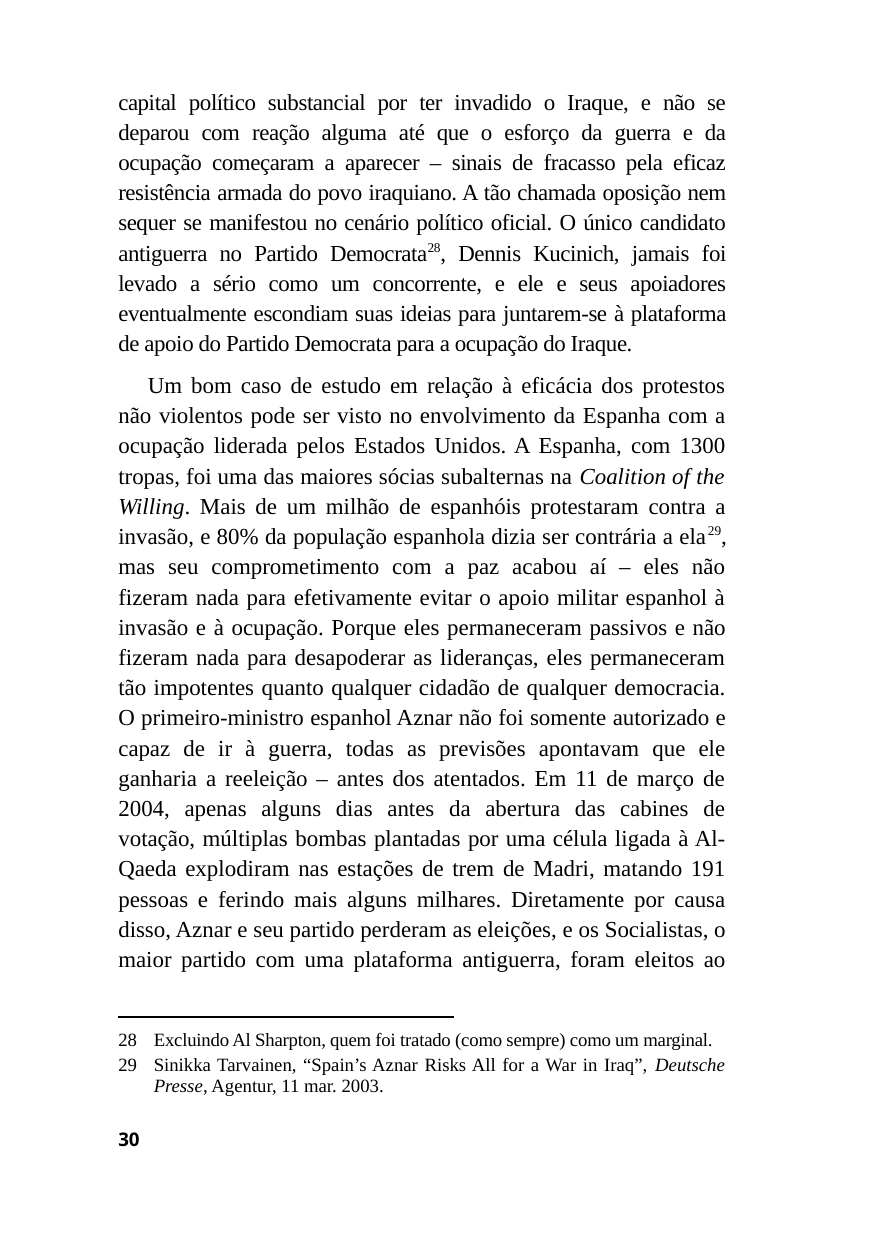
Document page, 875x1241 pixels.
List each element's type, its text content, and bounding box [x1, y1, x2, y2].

text Sinikka Tarvainen, “Spain’s Aznar Risks All for a War in Iraq”, Deutsche Presse, Agentur, 11 mar. 2003. [118, 1053, 726, 1097]
text capital político substancial por ter invadido o Iraque, e não se deparou com reação alguma até que o esforço da guerra e da ocupação começaram a aparecer – sinais de fracasso pela eficaz resistência armada do povo iraquiano. A tão chamada oposição nem sequer se manifestou no cenário político oficial. O único candidato antiguerra no Partido Democrata, Dennis Kucinich, jamais foi levado a sério como um concorrente, e ele e seus apoiadores eventualmente escondiam suas ideias para juntarem-se à plataforma de apoio do Partido Democrata para a ocupação do Iraque. [118, 88, 726, 357]
text Excluindo Al Sharpton, quem foi tratado (como sempre) como um marginal. [118, 1029, 726, 1050]
text Um bom caso de estudo em relação à eficácia dos protestos não violentos pode ser visto no envolvimento da Espanha com a ocupação liderada pelos Estados Unidos. A Espanha, com 1300 tropas, foi uma das maiores sócias subalternas na Coalition of the Willing. Mais de um milhão de espanhóis protestaram contra a invasão, e 80% da população espanhola dizia ser contrária a ela, mas seu comprometimento com a paz acabou aí – eles não fizeram nada para efetivamente evitar o apoio militar espanhol à invasão e à ocupação. Porque eles permaneceram passivos e não fizeram nada para desapoderar as lideranças, eles permaneceram tão impotentes quanto qualquer cidadão de qualquer democracia. O primeiro-ministro espanhol Aznar não foi somente autorizado e capaz de ir à guerra, todas as previsões apontavam que ele ganharia a reeleição – antes dos atentados. Em 11 de março de 2004, apenas alguns dias antes da abertura das cabines de votação, múltiplas bombas plantadas por uma célula ligada à Al-Qaeda explodiram nas estações de trem de Madri, matando 191 pessoas e ferindo mais alguns milhares. Diretamente por causa disso, Aznar e seu partido perderam as eleições, e os Socialistas, o maior partido com uma plataforma antiguerra, foram eleitos ao poder. A coalizão liderada pelos Estados Unidos encolheu com a saída das 1300 tropas espanholas, e, de novo, encolheu imediatamente depois que República Dominicana e Honduras também retiraram suas tropas. Enquanto milhões de ativistas pacíficos votavam nas ruas como boas ovelhas, uma pequena dezena de terroristas disposta a abater não combatentes foi capaz de causar a retirada de mais de mil tropas da ocupação. [118, 372, 726, 972]
